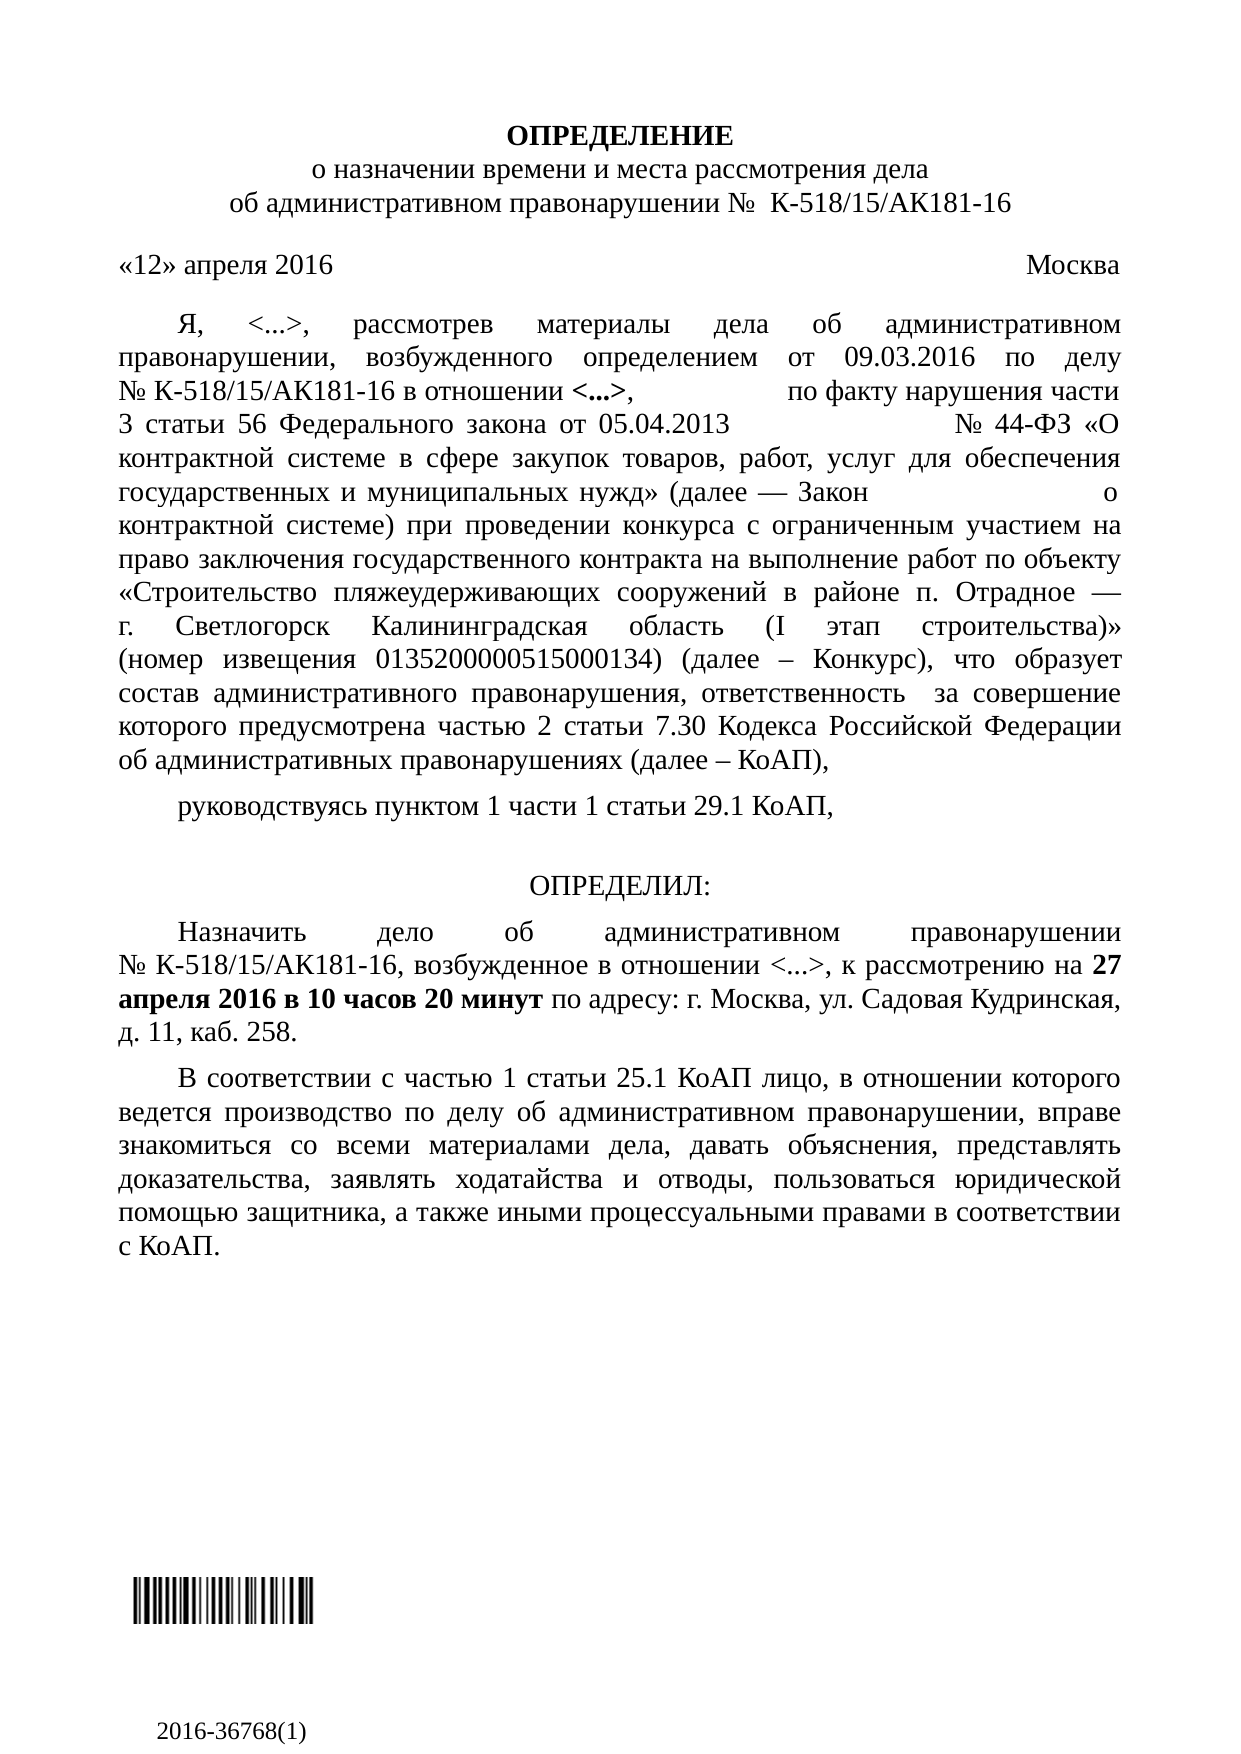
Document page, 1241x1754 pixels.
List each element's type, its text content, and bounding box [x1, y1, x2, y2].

text об административном правонарушении № К-518/15/АК181-16 [118, 185, 1122, 219]
text «12» апреля 2016 Москва [118, 247, 1122, 281]
picture [118, 1577, 331, 1624]
text В соответствии с частью 1 статьи 25.1 КоАП лицо, в отношении которого ведется производство по делу об административном правонарушении, вправе знакомиться со всеми материалами дела, давать объяснения, представлять доказательства, заявлять ходатайства и отводы, пользоваться юридической помощью защитника, а также иными процессуальными правами в соответствии с КоАП. [118, 1060, 1122, 1262]
text о назначении времени и места рассмотрения дела [118, 152, 1122, 185]
text Назначить дело об административном правонарушении № К-518/15/АК181-16, возбужденное в отношении <...>, к рассмотрению на 27 апреля 2016 в 10 часов 20 минут по адресу: г. Москва, ул. Садовая Кудринская, д. 11, каб. 258. [118, 914, 1122, 1048]
text Я, <...>, рассмотрев материалы дела об административном правонарушении, возбужденного определением от 09.03.2016 по делу № К-518/15/АК181-16 в отношении <...>, по факту нарушения части 3 статьи 56 Федерального закона от 05.04.2013 № 44-ФЗ «О контрактной системе в сфере закупок товаров, работ, услуг для обеспечения государственных и муниципальных нужд» (далее — Закон о контрактной системе) при проведении конкурса с ограниченным участием на право заключения государственного контракта на выполнение работ по объекту «Строительство пляжеудерживающих сооружений в районе п. Отрадное — г. Светлогорск Калининградская область (I этап строительства)» (номер извещения 0135200000515000134) (далее – Конкурс), что образует состав административного правонарушения, ответственность за совершение которого предусмотрена частью 2 статьи 7.30 Кодекса Российской Федерации об административных правонарушениях (далее – КоАП), [118, 306, 1122, 776]
text ОПРЕДЕЛИЛ: [118, 868, 1122, 901]
text руководствуясь пунктом 1 части 1 статьи 29.1 КоАП, [118, 788, 1122, 822]
subtitle ОПРЕДЕЛЕНИЕ [118, 118, 1122, 152]
